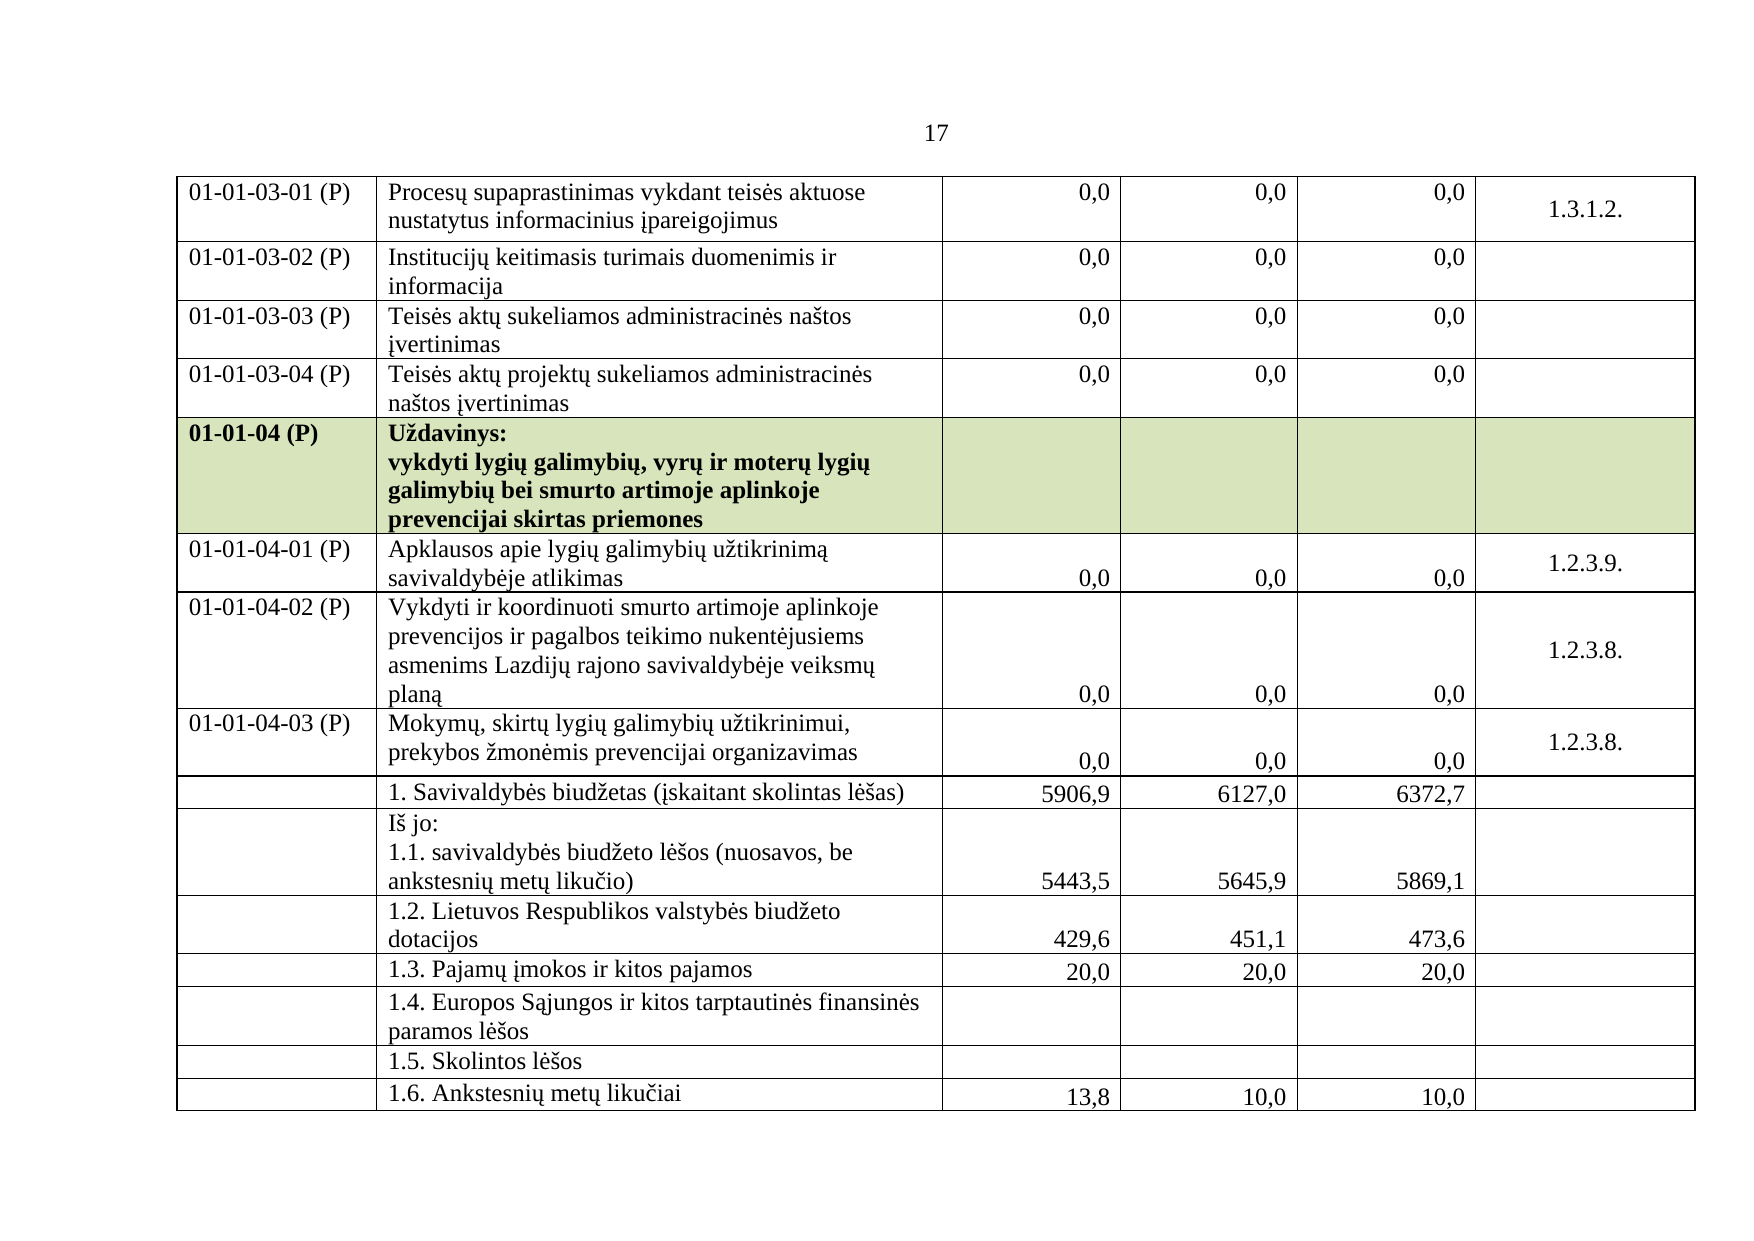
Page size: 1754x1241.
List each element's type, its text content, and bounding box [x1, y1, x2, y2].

table_cell [1476, 418, 1694, 533]
table_cell [1476, 777, 1694, 807]
table_cell [178, 777, 376, 807]
table_cell 429,6 [943, 896, 1120, 953]
table_cell 5869,1 [1298, 809, 1475, 895]
table_cell [1476, 987, 1694, 1045]
table_cell 20,0 [1298, 954, 1475, 986]
table_cell 1.2. Lietuvos Respublikos valstybės biudžeto dotacijos [377, 896, 942, 953]
table_cell 0,0 [943, 534, 1120, 591]
table_cell 0,0 [1298, 177, 1475, 241]
table_cell 01-01-03-01 (P) [178, 177, 376, 241]
table_cell 20,0 [943, 954, 1120, 986]
table_cell [178, 809, 376, 895]
table_cell [1476, 809, 1694, 895]
table_cell [178, 987, 376, 1045]
table_cell Procesų supaprastinimas vykdant teisės aktuose nustatytus informacinius įpareigojimus [377, 177, 942, 241]
table_cell 0,0 [1121, 301, 1297, 358]
table_cell Iš jo: 1.1. savivaldybės biudžeto lėšos (nuosavos, be ankstesnių metų likučio) [377, 809, 942, 895]
table_cell 01-01-04-02 (P) [178, 593, 376, 707]
table_cell 5645,9 [1121, 809, 1297, 895]
table_cell [943, 418, 1120, 533]
table_cell [178, 954, 376, 986]
table_cell [1476, 242, 1694, 300]
table_cell Uždavinys: vykdyti lygių galimybių, vyrų ir moterų lygių galimybių bei smurto artimoje aplinkoje prevencijai skirtas priemones [377, 418, 942, 533]
table_cell 0,0 [943, 593, 1120, 707]
table_cell 0,0 [1298, 359, 1475, 417]
table_cell 0,0 [1298, 301, 1475, 358]
table_cell 1.2.3.8. [1476, 593, 1694, 707]
table_cell 1.4. Europos Sąjungos ir kitos tarptautinės finansinės paramos lėšos [377, 987, 942, 1045]
table_cell 20,0 [1121, 954, 1297, 986]
table_cell 01-01-04-03 (P) [178, 709, 376, 775]
table_cell [178, 1046, 376, 1077]
table_cell Institucijų keitimasis turimais duomenimis ir informacija [377, 242, 942, 300]
table_cell [1476, 896, 1694, 953]
table_cell [178, 1079, 376, 1110]
table_cell Teisės aktų sukeliamos administracinės naštos įvertinimas [377, 301, 942, 358]
table_cell 10,0 [1298, 1079, 1475, 1110]
table_cell 1.3.1.2. [1476, 177, 1694, 241]
table_cell 01-01-03-02 (P) [178, 242, 376, 300]
table_cell 1.5. Skolintos lėšos [377, 1046, 942, 1077]
table_cell 0,0 [1121, 534, 1297, 591]
table_cell 0,0 [1298, 593, 1475, 707]
table_cell Mokymų, skirtų lygių galimybių užtikrinimui, prekybos žmonėmis prevencijai organizavimas [377, 709, 942, 775]
table_cell [1298, 1046, 1475, 1077]
table_cell 0,0 [1121, 593, 1297, 707]
table_cell [1476, 954, 1694, 986]
table_cell 01-01-04 (P) [178, 418, 376, 533]
table_cell 1.3. Pajamų įmokos ir kitos pajamos [377, 954, 942, 986]
table_cell [1121, 1046, 1297, 1077]
table_cell [178, 896, 376, 953]
table_cell Teisės aktų projektų sukeliamos administracinės naštos įvertinimas [377, 359, 942, 417]
table_cell [943, 987, 1120, 1045]
table_cell [1298, 987, 1475, 1045]
table_cell [1476, 301, 1694, 358]
table_cell 6127,0 [1121, 777, 1297, 807]
table_cell [1298, 418, 1475, 533]
table_cell 5443,5 [943, 809, 1120, 895]
table_cell 1.6. Ankstesnių metų likučiai [377, 1079, 942, 1110]
table_cell 01-01-04-01 (P) [178, 534, 376, 591]
table_cell 0,0 [1121, 242, 1297, 300]
table_cell [1476, 1046, 1694, 1077]
table_cell Vykdyti ir koordinuoti smurto artimoje aplinkoje prevencijos ir pagalbos teikimo nukentėjusiems asmenims Lazdijų rajono savivaldybėje veiksmų planą [377, 593, 942, 707]
table_cell [1121, 418, 1297, 533]
table_cell 0,0 [943, 177, 1120, 241]
table_cell [1476, 1079, 1694, 1110]
table_cell [943, 1046, 1120, 1077]
table_cell 6372,7 [1298, 777, 1475, 807]
table_cell 0,0 [943, 709, 1120, 775]
table_cell 01-01-03-04 (P) [178, 359, 376, 417]
table_cell 0,0 [943, 301, 1120, 358]
table_cell 0,0 [1298, 709, 1475, 775]
table_cell 0,0 [943, 242, 1120, 300]
table_cell 1.2.3.8. [1476, 709, 1694, 775]
table_cell 0,0 [1298, 534, 1475, 591]
table_cell 0,0 [943, 359, 1120, 417]
table_cell Apklausos apie lygių galimybių užtikrinimą savivaldybėje atlikimas [377, 534, 942, 591]
table_cell 1.2.3.9. [1476, 534, 1694, 591]
table_cell 0,0 [1298, 242, 1475, 300]
table_cell [1121, 987, 1297, 1045]
table_cell 0,0 [1121, 709, 1297, 775]
table_cell 473,6 [1298, 896, 1475, 953]
table_cell 5906,9 [943, 777, 1120, 807]
table_cell 451,1 [1121, 896, 1297, 953]
table_cell 01-01-03-03 (P) [178, 301, 376, 358]
table_cell 10,0 [1121, 1079, 1297, 1110]
table_cell 13,8 [943, 1079, 1120, 1110]
table_cell [1476, 359, 1694, 417]
table_cell 0,0 [1121, 359, 1297, 417]
table_cell 1. Savivaldybės biudžetas (įskaitant skolintas lėšas) [377, 777, 942, 807]
table_cell 0,0 [1121, 177, 1297, 241]
